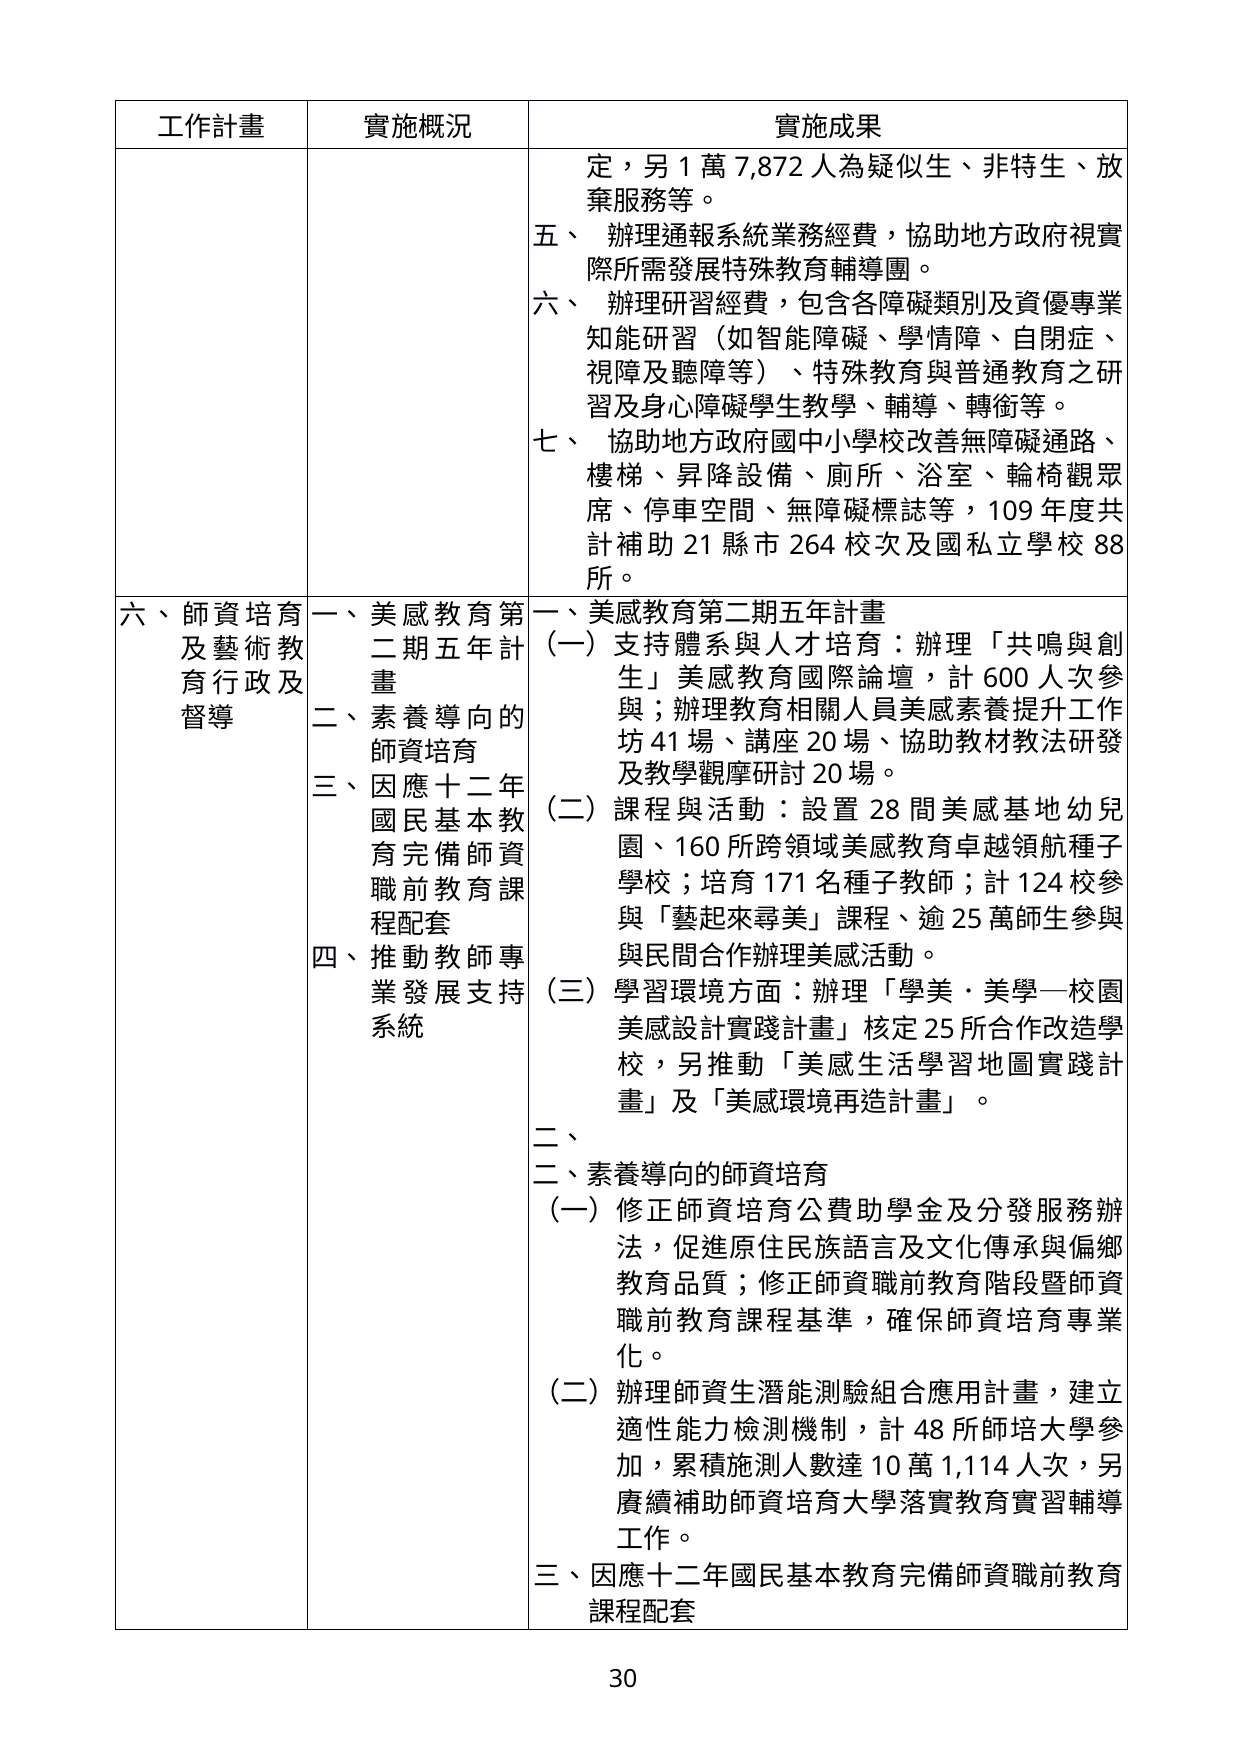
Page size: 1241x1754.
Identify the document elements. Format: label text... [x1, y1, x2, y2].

table_header 工作計畫 [116, 101, 307, 148]
table_cell 定，另1萬7,872人為疑似生、非特生、放棄服務等。 辦理通報系統業務經費，協助地方政府視實際所需發展特殊教育輔導團。 辦理研習經費，包含各障礙類別及資優專業知能研習（如智能障礙、學情障、自閉症、視障及聽障等）、特殊教育與普通教育之研習及身心障礙學生教學、輔導、轉銜等。 協助地方政府國中小學校改善無障礙通路、樓梯、昇降設備、廁所、浴室、輪椅觀眾席、停車空間、無障礙標誌等，109年度共計補助21縣市264校次及國私立學校88所。 [529, 149, 1127, 596]
table_cell [308, 149, 528, 596]
table_cell 美感教育第二期五年計畫 支持體系與人才培育：辦理「共鳴與創生」美感教育國際論壇，計600人次參與；辦理教育相關人員美感素養提升工作坊41場、講座20場、協助教材教法研發及教學觀摩研討20場。 課程與活動：設置28間美感基地幼兒園、160所跨領域美感教育卓越領航種子學校；培育171名種子教師；計124校參與「藝起來尋美」課程、逾25萬師生參與與民間合作辦理美感活動。 學習環境方面：辦理「學美．美學─校園美感設計實踐計畫」核定25所合作改造學校，另推動「美感生活學習地圖實踐計畫」及「美感環境再造計畫」。 二、素養導向的師資培育 修正師資培育公費助學金及分發服務辦法，促進原住民族語言及文化傳承與偏鄉教育品質；修正師資職前教育階段暨師資職前教育課程基準，確保師資培育專業化。 辦理師資生潛能測驗組合應用計畫，建立適性能力檢測機制，計48所師培大學參加，累積施測人數達10萬1,114人次，另賡續補助師資培育大學落實教育實習輔導工作。 三、因應十二年國民基本教育完備師資職前教育課程配套 修正國民小學教師加註各領域專長專門課程架構表實施要點，協調辦理職前培育、學士後教育學分班及在職進修專長學分班，閩南語計8所、客語計5所、原住民族語計4所。 配合2030雙語國家政策，修正師資職前教育階段暨師資職前教育課程基準，增列雙語教學次專長課程架構及核心內容，109學年度核定計14所師培大學開設雙語教學次專長課程。 四、推動教師專業發展支持系統 整合中小學教師在職進修機制，補助地方政府彈性自主規劃教師專業發展計畫及推動教師專業發展實踐方案；全國教師會教師專業發展支持系統，計成立248個基地班1,304名教師參與。 協調師培大學開設22個科技領域教師在職進修第二專長學分班及增能學分班；補助44所師培大學辦理地方教育輔導工作。 推動STEM+A課程導向數位自造教育扎根計畫，提供382所學校8,463套免費教具；21縣市及4所中小學辦理數位學習教師增能工作坊，計1萬641名教師參與。 持續維運全國教師在職進修資訊網，累計21萬7,000名教師擁有帳號，瀏覽量超過1億2,623萬3,500人次。 [529, 597, 1127, 1629]
table_header 實施成果 [529, 101, 1127, 148]
table_cell 美感教育第二期五年計畫 素養導向的師資培育 因應十二年國民基本教育完備師資職前教育課程配套 推動教師專業發展支持系統 [308, 597, 528, 1629]
table_cell [116, 149, 307, 596]
table_cell 六、師資培育及藝術教育行政及督導 [116, 597, 307, 1629]
table_header 實施概況 [308, 101, 528, 148]
